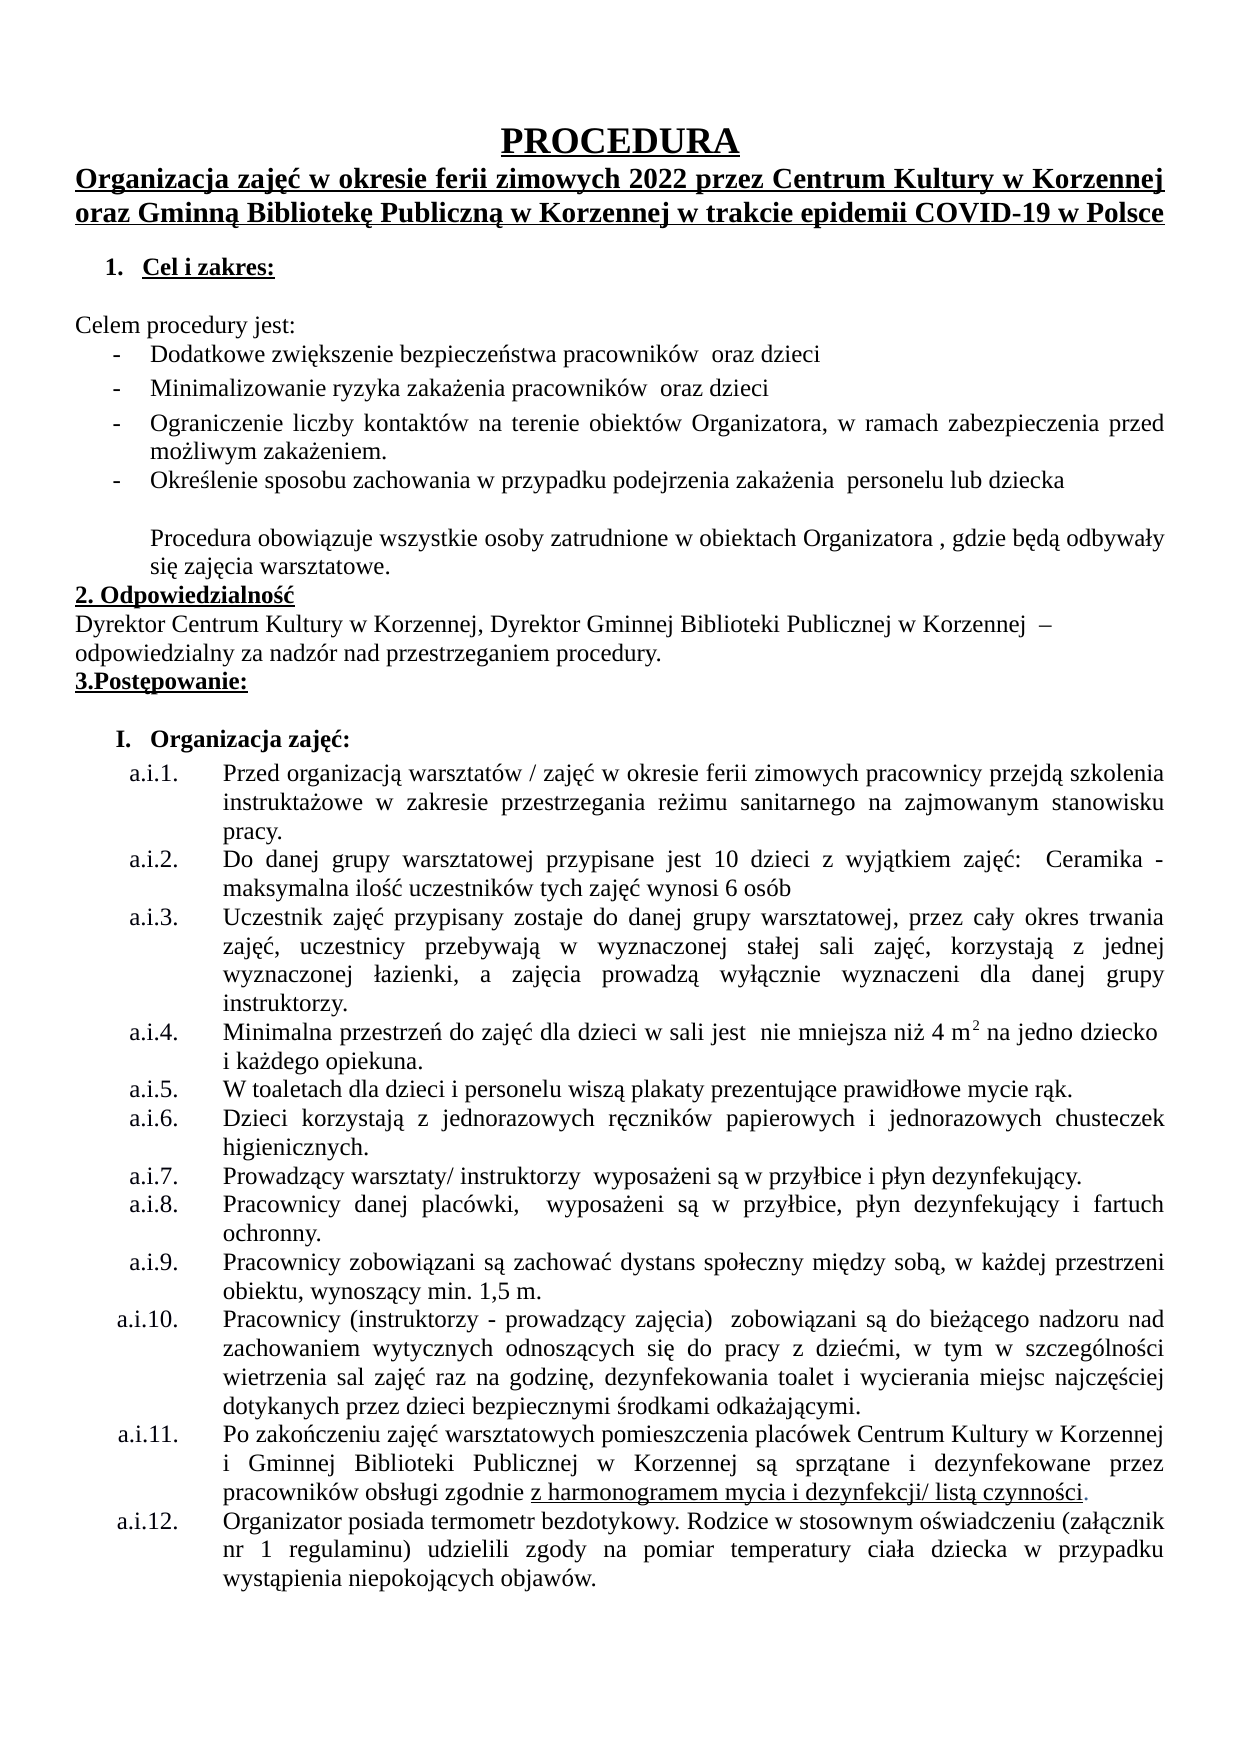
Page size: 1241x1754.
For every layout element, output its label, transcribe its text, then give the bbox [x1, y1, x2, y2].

text Celem procedury jest: [75, 310, 1165, 339]
list Organizacja zajęć: [131, 724, 1165, 753]
list Minimalna przestrzeń do zajęć dla dzieci w sali jest nie mniejsza niż 4 m2 na jedno dziecko i każdego opiekuna. [178, 1017, 1165, 1074]
text Organizacja zajęć w okresie ferii zimowych 2022 przez Centrum Kultury w Korzennej [75, 161, 1165, 190]
list Minimalizowanie ryzyka zakażenia pracowników oraz dzieci [112, 373, 1165, 402]
list 3.Postępowanie: [75, 666, 1165, 695]
text PROCEDURA [75, 118, 1165, 161]
list Określenie sposobu zachowania w przypadku podejrzenia zakażenia personelu lub dziecka [112, 465, 1165, 494]
list W toaletach dla dzieci i personelu wiszą plakaty prezentujące prawidłowe mycie rąk. [178, 1074, 1165, 1103]
list Pracownicy zobowiązani są zachować dystans społeczny między sobą, w każdej przestrzeni obiektu, wynoszący min. 1,5 m. [178, 1247, 1165, 1304]
list Pracownicy danej placówki, wyposażeni są w przyłbice, płyn dezynfekujący i fartuch ochronny. [178, 1189, 1165, 1247]
list Dzieci korzystają z jednorazowych ręczników papierowych i jednorazowych chusteczek higienicznych. [178, 1103, 1165, 1161]
list Przed organizacją warsztatów / zajęć w okresie ferii zimowych pracownicy przejdą szkolenia instruktażowe w zakresie przestrzegania reżimu sanitarnego na zajmowanym stanowisku pracy. [178, 758, 1165, 844]
text Dyrektor Centrum Kultury w Korzennej, Dyrektor Gminnej Biblioteki Publicznej w Korzennej – odpowiedzialny za nadzór nad przestrzeganiem procedury. [75, 609, 1165, 666]
text 2. Odpowiedzialność [75, 580, 1165, 609]
list Do danej grupy warsztatowej przypisane jest 10 dzieci z wyjątkiem zajęć: Ceramika - maksymalna ilość uczestników tych zajęć wynosi 6 osób [178, 844, 1165, 902]
list Uczestnik zajęć przypisany zostaje do danej grupy warsztatowej, przez cały okres trwania zajęć, uczestnicy przebywają w wyznaczonej stałej sali zajęć, korzystają z jednej wyznaczonej łazienki, a zajęcia prowadzą wyłącznie wyznaczeni dla danej grupy instruktorzy. [178, 902, 1165, 1017]
text Procedura obowiązuje wszystkie osoby zatrudnione w obiektach Organizatora , gdzie będą odbywały się zajęcia warsztatowe. [150, 523, 1165, 580]
list Cel i zakres: [104, 252, 1165, 281]
list Ograniczenie liczby kontaktów na terenie obiektów Organizatora, w ramach zabezpieczenia przed możliwym zakażeniem. [112, 408, 1165, 465]
text oraz Gminną Bibliotekę Publiczną w Korzennej w trakcie epidemii COVID-19 w Polsce [75, 192, 1165, 224]
list Organizator posiada termometr bezdotykowy. Rodzice w stosownym oświadczeniu (załącznik nr 1 regulaminu) udzielili zgody na pomiar temperatury ciała dziecka w przypadku wystąpienia niepokojących objawów. [178, 1506, 1165, 1592]
list Prowadzący warsztaty/ instruktorzy wyposażeni są w przyłbice i płyn dezynfekujący. [178, 1161, 1165, 1189]
list Po zakończeniu zajęć warsztatowych pomieszczenia placówek Centrum Kultury w Korzennej i Gminnej Biblioteki Publicznej w Korzennej są sprzątane i dezynfekowane przez pracowników obsługi zgodnie z harmonogramem mycia i dezynfekcji/ listą czynności. [178, 1419, 1165, 1506]
list Pracownicy (instruktorzy - prowadzący zajęcia) zobowiązani są do bieżącego nadzoru nad zachowaniem wytycznych odnoszących się do pracy z dziećmi, w tym w szczególności wietrzenia sal zajęć raz na godzinę, dezynfekowania toalet i wycierania miejsc najczęściej dotykanych przez dzieci bezpiecznymi środkami odkażającymi. [178, 1304, 1165, 1419]
list Dodatkowe zwiększenie bezpieczeństwa pracowników oraz dzieci [112, 339, 1165, 367]
